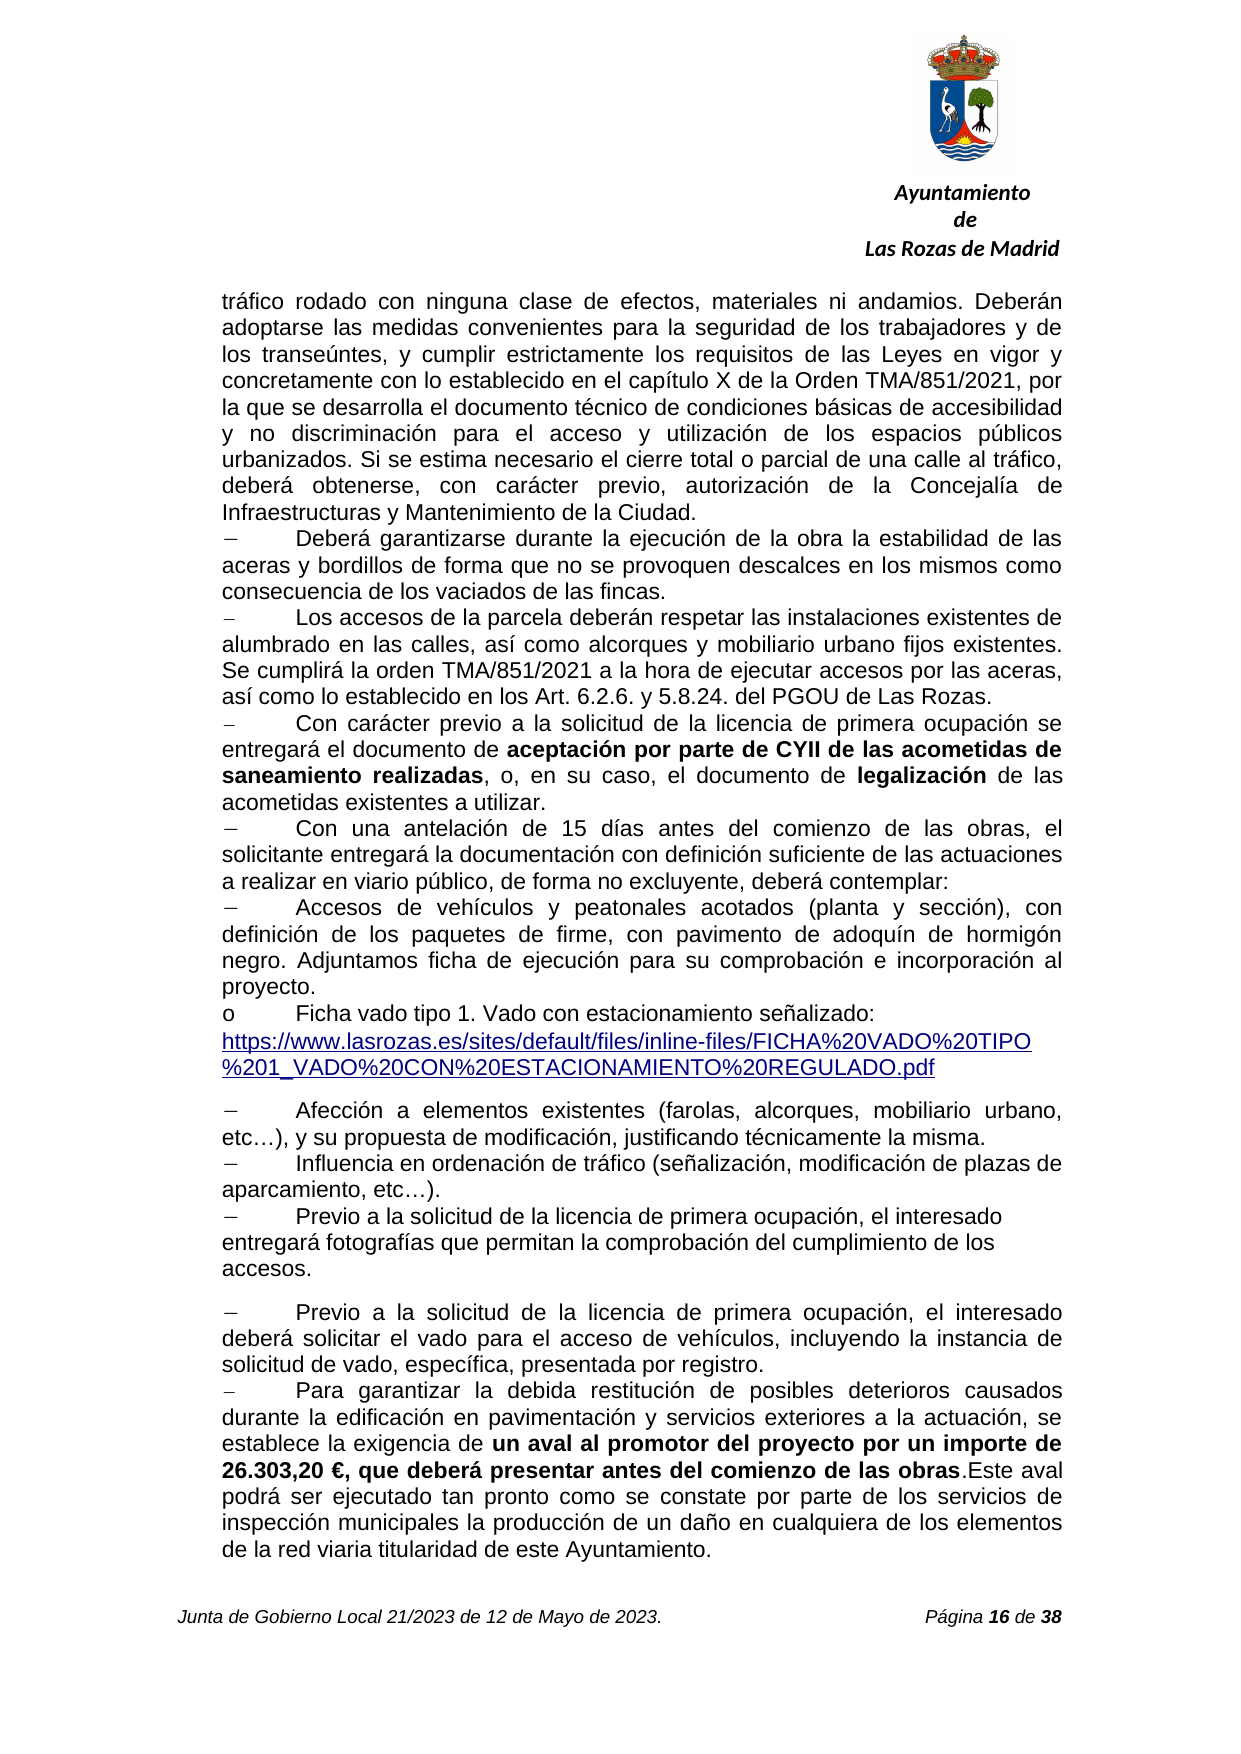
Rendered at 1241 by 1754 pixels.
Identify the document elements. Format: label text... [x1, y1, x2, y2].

list Los accesos de la parcela deberán respetar las instalaciones existentes de alumbrado en las calles, así como alcorques y mobiliario urbano fijos existentes. Se cumplirá la orden TMA/851/2021 a la hora de ejecutar accesos por las aceras, así como lo establecido en los Art. 6.2.6. y 5.8.24. del PGOU de Las Rozas. [222, 604, 1063, 710]
list Con una antelación de 15 días antes del comienzo de las obras, el solicitante entregará la documentación con definición suficiente de las actuaciones a realizar en viario público, de forma no excluyente, deberá contemplar: [222, 815, 1063, 894]
list Previo a la solicitud de la licencia de primera ocupación, el interesado deberá solicitar el vado para el acceso de vehículos, incluyendo la instancia de solicitud de vado, específica, presentada por registro. [222, 1298, 1063, 1377]
list Con carácter previo a la solicitud de la licencia de primera ocupación se entregará el documento de aceptación por parte de CYII de las acometidas de saneamiento realizadas, o, en su caso, el documento de legalización de las acometidas existentes a utilizar. [222, 710, 1063, 815]
list Ficha vado tipo 1. Vado con estacionamiento señalizado: [222, 999, 1063, 1028]
list Para garantizar la debida restitución de posibles deterioros causados durante la edificación en pavimentación y servicios exteriores a la actuación, se establece la exigencia de un aval al promotor del proyecto por un importe de 26.303,20 €, que deberá presentar antes del comienzo de las obras.Este aval podrá ser ejecutado tan pronto como se constate por parte de los servicios de inspección municipales la producción de un daño en cualquiera de los elementos de la red viaria titularidad de este Ayuntamiento. [222, 1377, 1063, 1562]
list tráfico rodado con ninguna clase de efectos, materiales ni andamios. Deberán adoptarse las medidas convenientes para la seguridad de los trabajadores y de los transeúntes, y cumplir estrictamente los requisitos de las Leyes en vigor y concretamente con lo establecido en el capítulo X de la Orden TMA/851/2021, por la que se desarrolla el documento técnico de condiciones básicas de accesibilidad y no discriminación para el acceso y utilización de los espacios públicos urbanizados. Si se estima necesario el cierre total o parcial de una calle al tráfico, deberá obtenerse, con carácter previo, autorización de la Concejalía de Infraestructuras y Mantenimiento de la Ciudad. [222, 288, 1063, 525]
list Influencia en ordenación de tráfico (señalización, modificación de plazas de aparcamiento, etc…). [222, 1150, 1063, 1203]
list Afección a elementos existentes (farolas, alcorques, mobiliario urbano, etc…), y su propuesta de modificación, justificando técnicamente la misma. [222, 1097, 1063, 1150]
list Previo a la solicitud de la licencia de primera ocupación, el interesado entregará fotografías que permitan la comprobación del cumplimiento de los accesos. [222, 1203, 1063, 1282]
list Accesos de vehículos y peatonales acotados (planta y sección), con definición de los paquetes de firme, con pavimento de adoquín de hormigón negro. Adjuntamos ficha de ejecución para su comprobación e incorporación al proyecto. [222, 894, 1063, 999]
list Deberá garantizarse durante la ejecución de la obra la estabilidad de las aceras y bordillos de forma que no se provoquen descalces en los mismos como consecuencia de los vaciados de las fincas. [222, 525, 1063, 604]
list https://www.lasrozas.es/sites/default/files/inline-files/FICHA%20VADO%20TIPO%201_VADO%20CON%20ESTACIONAMIENTO%20REGULADO.pdf [222, 1028, 1063, 1081]
